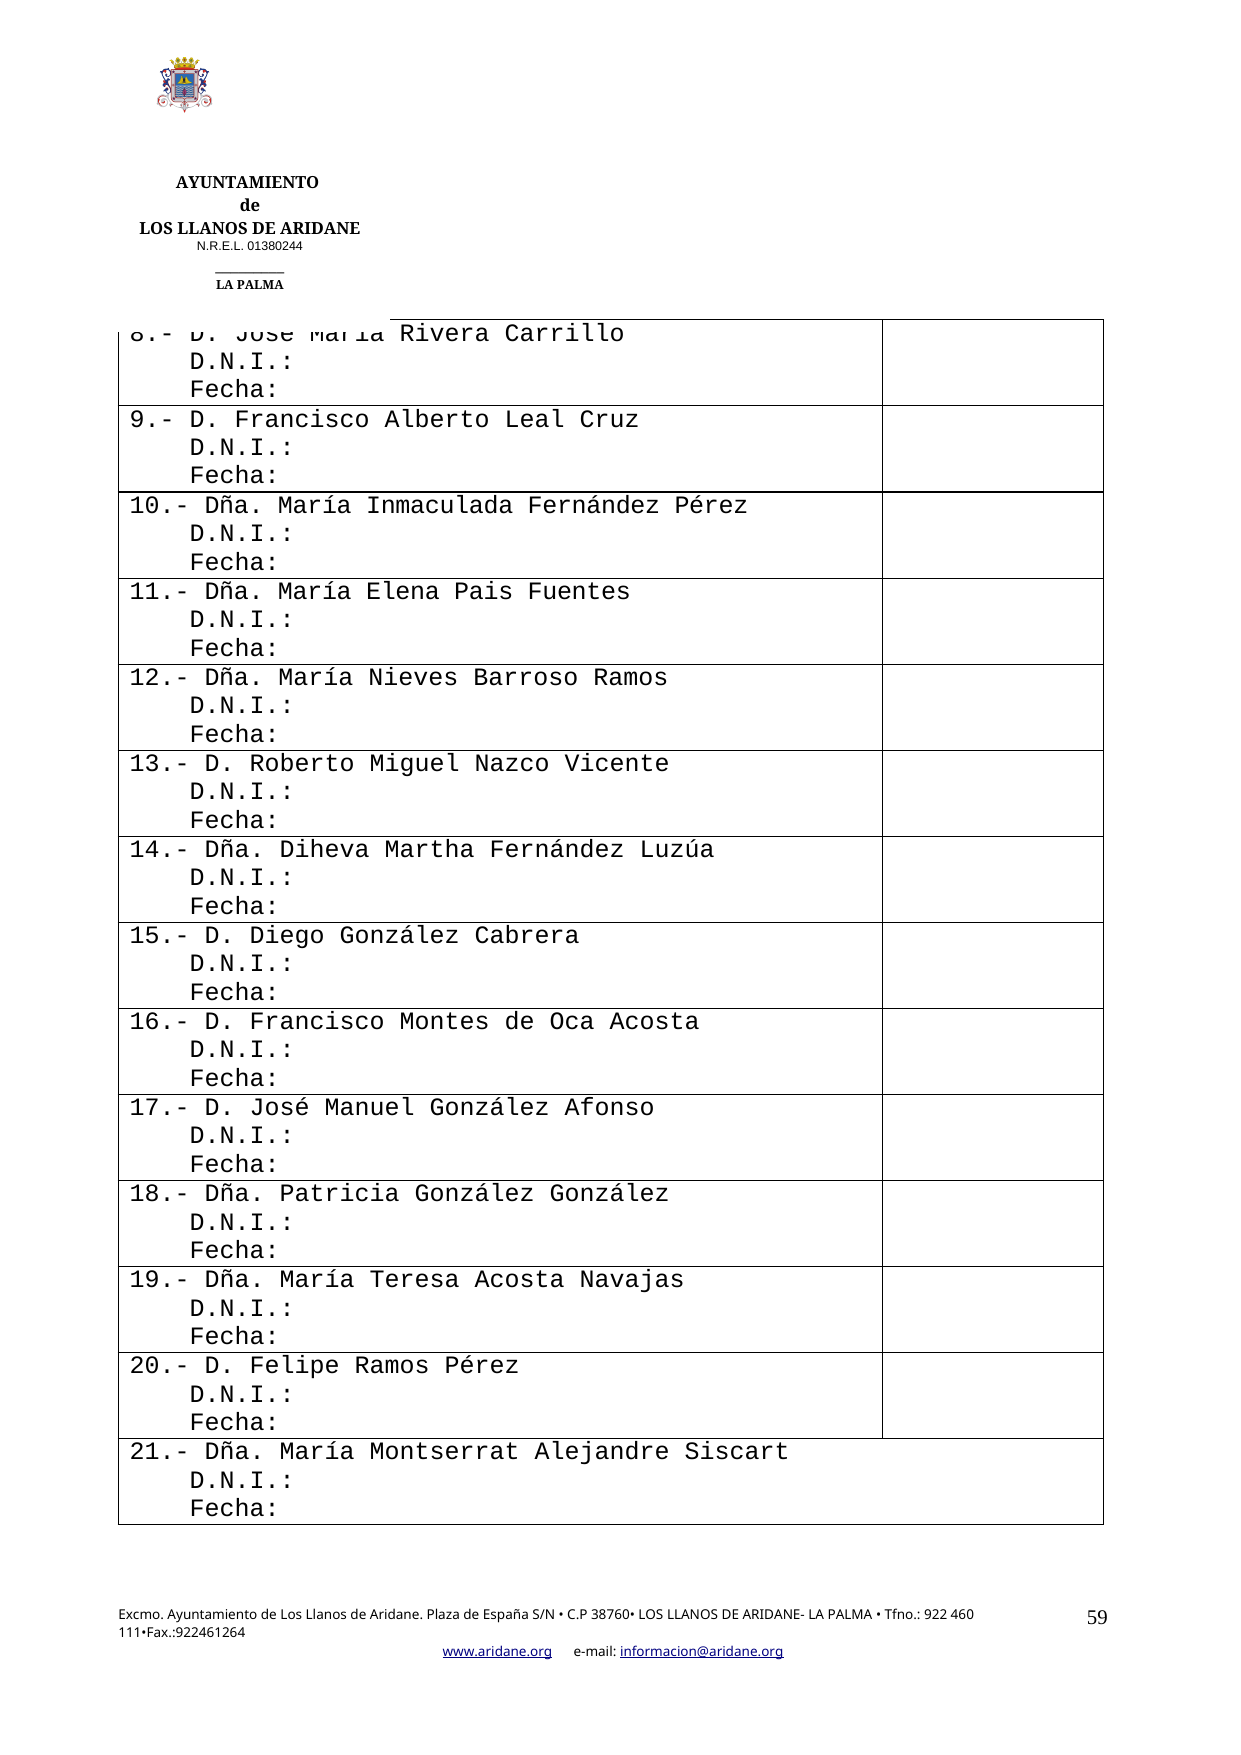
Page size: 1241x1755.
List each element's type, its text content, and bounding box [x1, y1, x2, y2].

table_cell [883, 665, 1103, 749]
table_cell [883, 406, 1103, 491]
table_cell [883, 493, 1103, 577]
table_cell 12.- Dña. María Nieves Barroso Ramos D.N.I.: Fecha: [119, 665, 882, 749]
table_cell [883, 1009, 1103, 1094]
table_cell 20.- D. Felipe Ramos Pérez D.N.I.: Fecha: [119, 1353, 882, 1438]
table_cell 15.- D. Diego González Cabrera D.N.I.: Fecha: [119, 923, 882, 1008]
table_cell [883, 320, 1103, 405]
table_cell 13.- D. Roberto Miguel Nazco Vicente D.N.I.: Fecha: [119, 751, 882, 836]
table_cell [883, 837, 1103, 922]
table_cell 8.- D. José María Rivera Carrillo D.N.I.: Fecha: [119, 320, 882, 405]
table_cell 19.- Dña. María Teresa Acosta Navajas D.N.I.: Fecha: [119, 1267, 882, 1352]
table_cell 11.- Dña. María Elena Pais Fuentes D.N.I.: Fecha: [119, 579, 882, 663]
table_cell 9.- D. Francisco Alberto Leal Cruz D.N.I.: Fecha: [119, 406, 882, 491]
table_cell [883, 751, 1103, 836]
table_cell [883, 1353, 1103, 1438]
table_cell 10.- Dña. María Inmaculada Fernández Pérez D.N.I.: Fecha: [119, 493, 882, 577]
table_cell [883, 1095, 1103, 1180]
table_cell [883, 1181, 1103, 1266]
table_cell 14.- Dña. Diheva Martha Fernández Luzúa D.N.I.: Fecha: [119, 837, 882, 922]
table_cell [883, 923, 1103, 1008]
table_cell [883, 1267, 1103, 1352]
table_cell 18.- Dña. Patricia González González D.N.I.: Fecha: [119, 1181, 882, 1266]
table_cell [883, 579, 1103, 663]
table_cell 17.- D. José Manuel González Afonso D.N.I.: Fecha: [119, 1095, 882, 1180]
table_cell 21.- Dña. María Montserrat Alejandre Siscart D.N.I.: Fecha: [119, 1439, 1103, 1524]
table_cell 16.- D. Francisco Montes de Oca Acosta D.N.I.: Fecha: [119, 1009, 882, 1094]
